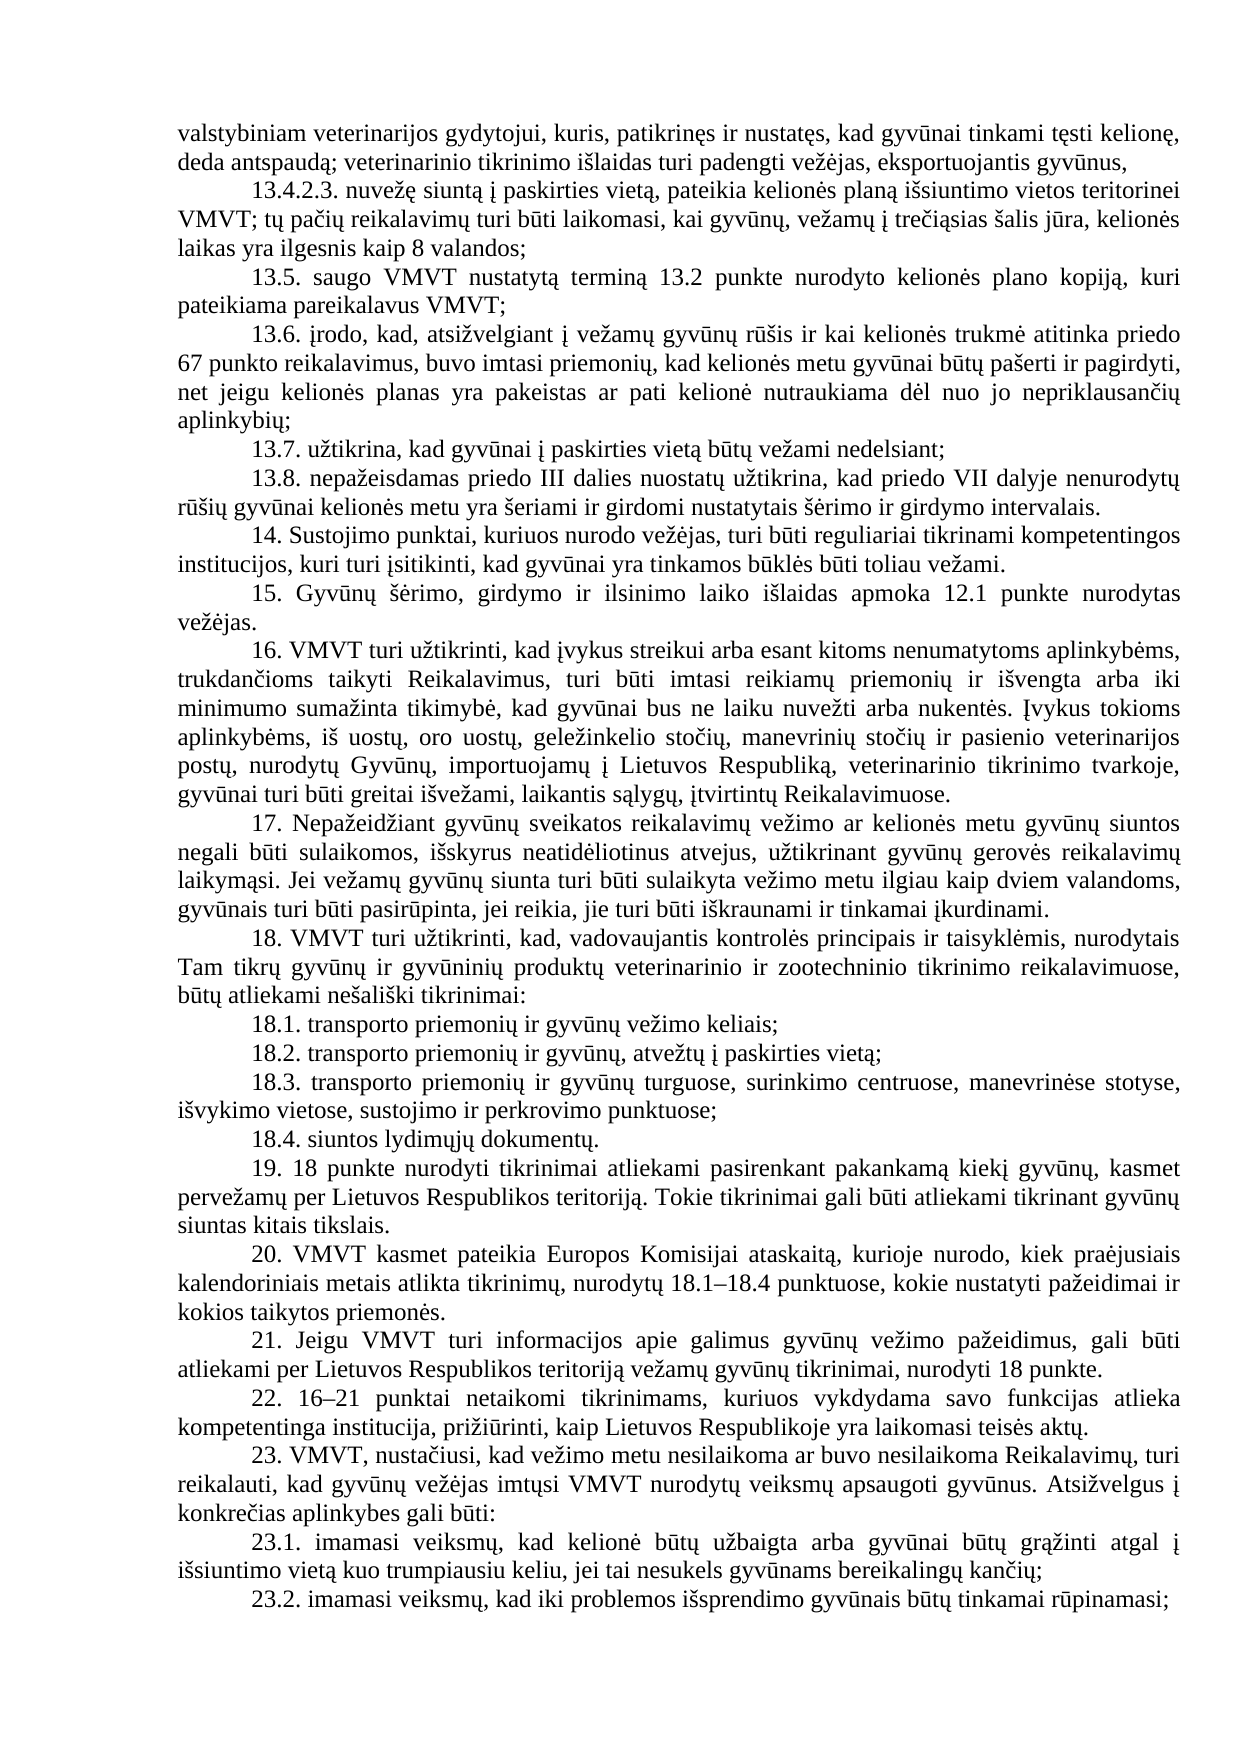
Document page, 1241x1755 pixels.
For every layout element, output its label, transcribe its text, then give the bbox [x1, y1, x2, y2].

text 18.2. transporto priemonių ir gyvūnų, atvežtų į paskirties vietą; [177, 1038, 1181, 1067]
text 14. Sustojimo punktai, kuriuos nurodo vežėjas, turi būti reguliariai tikrinami kompetentingos institucijos, kuri turi įsitikinti, kad gyvūnai yra tinkamos būklės būti toliau vežami. [177, 521, 1181, 578]
text 23.1. imamasi veiksmų, kad kelionė būtų užbaigta arba gyvūnai būtų grąžinti atgal į išsiuntimo vietą kuo trumpiausiu keliu, jei tai nesukels gyvūnams bereikalingų kančių; [177, 1527, 1181, 1584]
text 22. 16–21 punktai netaikomi tikrinimams, kuriuos vykdydama savo funkcijas atlieka kompetentinga institucija, prižiūrinti, kaip Lietuvos Respublikoje yra laikomasi teisės aktų. [177, 1383, 1181, 1441]
text 13.4.2.3. nuvežę siuntą į paskirties vietą, pateikia kelionės planą išsiuntimo vietos teritorinei VMVT; tų pačių reikalavimų turi būti laikomasi, kai gyvūnų, vežamų į trečiąsias šalis jūra, kelionės laikas yra ilgesnis kaip 8 valandos; [177, 176, 1181, 262]
text 13.7. užtikrina, kad gyvūnai į paskirties vietą būtų vežami nedelsiant; [177, 434, 1181, 463]
text 16. VMVT turi užtikrinti, kad įvykus streikui arba esant kitoms nenumatytoms aplinkybėms, trukdančioms taikyti Reikalavimus, turi būti imtasi reikiamų priemonių ir išvengta arba iki minimumo sumažinta tikimybė, kad gyvūnai bus ne laiku nuvežti arba nukentės. Įvykus tokioms aplinkybėms, iš uostų, oro uostų, geležinkelio stočių, manevrinių stočių ir pasienio veterinarijos postų, nurodytų Gyvūnų, importuojamų į Lietuvos Respubliką, veterinarinio tikrinimo tvarkoje, gyvūnai turi būti greitai išvežami, laikantis sąlygų, įtvirtintų Reikalavimuose. [177, 636, 1181, 808]
text 18. VMVT turi užtikrinti, kad, vadovaujantis kontrolės principais ir taisyklėmis, nurodytais Tam tikrų gyvūnų ir gyvūninių produktų veterinarinio ir zootechninio tikrinimo reikalavimuose, būtų atliekami nešališki tikrinimai: [177, 923, 1181, 1009]
text 20. VMVT kasmet pateikia Europos Komisijai ataskaitą, kurioje nurodo, kiek praėjusiais kalendoriniais metais atlikta tikrinimų, nurodytų 18.1–18.4 punktuose, kokie nustatyti pažeidimai ir kokios taikytos priemonės. [177, 1239, 1181, 1326]
text 13.8. nepažeisdamas priedo III dalies nuostatų užtikrina, kad priedo VII dalyje nenurodytų rūšių gyvūnai kelionės metu yra šeriami ir girdomi nustatytais šėrimo ir girdymo intervalais. [177, 463, 1181, 521]
text 17. Nepažeidžiant gyvūnų sveikatos reikalavimų vežimo ar kelionės metu gyvūnų siuntos negali būti sulaikomos, išskyrus neatidėliotinus atvejus, užtikrinant gyvūnų gerovės reikalavimų laikymąsi. Jei vežamų gyvūnų siunta turi būti sulaikyta vežimo metu ilgiau kaip dviem valandoms, gyvūnais turi būti pasirūpinta, jei reikia, jie turi būti iškraunami ir tinkamai įkurdinami. [177, 808, 1181, 923]
text 21. Jeigu VMVT turi informacijos apie galimus gyvūnų vežimo pažeidimus, gali būti atliekami per Lietuvos Respublikos teritoriją vežamų gyvūnų tikrinimai, nurodyti 18 punkte. [177, 1326, 1181, 1383]
text 13.6. įrodo, kad, atsižvelgiant į vežamų gyvūnų rūšis ir kai kelionės trukmė atitinka priedo 67 punkto reikalavimus, buvo imtasi priemonių, kad kelionės metu gyvūnai būtų pašerti ir pagirdyti, net jeigu kelionės planas yra pakeistas ar pati kelionė nutraukiama dėl nuo jo nepriklausančių aplinkybių; [177, 319, 1181, 434]
text valstybiniam veterinarijos gydytojui, kuris, patikrinęs ir nustatęs, kad gyvūnai tinkami tęsti kelionę, deda antspaudą; veterinarinio tikrinimo išlaidas turi padengti vežėjas, eksportuojantis gyvūnus, [177, 118, 1181, 176]
text 18.1. transporto priemonių ir gyvūnų vežimo keliais; [177, 1009, 1181, 1038]
text 18.4. siuntos lydimųjų dokumentų. [177, 1124, 1181, 1153]
text 23. VMVT, nustačiusi, kad vežimo metu nesilaikoma ar buvo nesilaikoma Reikalavimų, turi reikalauti, kad gyvūnų vežėjas imtųsi VMVT nurodytų veiksmų apsaugoti gyvūnus. Atsižvelgus į konkrečias aplinkybes gali būti: [177, 1441, 1181, 1527]
text 18.3. transporto priemonių ir gyvūnų turguose, surinkimo centruose, manevrinėse stotyse, išvykimo vietose, sustojimo ir perkrovimo punktuose; [177, 1067, 1181, 1124]
text 13.5. saugo VMVT nustatytą terminą 13.2 punkte nurodyto kelionės plano kopiją, kuri pateikiama pareikalavus VMVT; [177, 262, 1181, 319]
text 23.2. imamasi veiksmų, kad iki problemos išsprendimo gyvūnais būtų tinkamai rūpinamasi; [177, 1584, 1181, 1613]
text 15. Gyvūnų šėrimo, girdymo ir ilsinimo laiko išlaidas apmoka 12.1 punkte nurodytas vežėjas. [177, 578, 1181, 636]
text 19. 18 punkte nurodyti tikrinimai atliekami pasirenkant pakankamą kiekį gyvūnų, kasmet pervežamų per Lietuvos Respublikos teritoriją. Tokie tikrinimai gali būti atliekami tikrinant gyvūnų siuntas kitais tikslais. [177, 1153, 1181, 1239]
